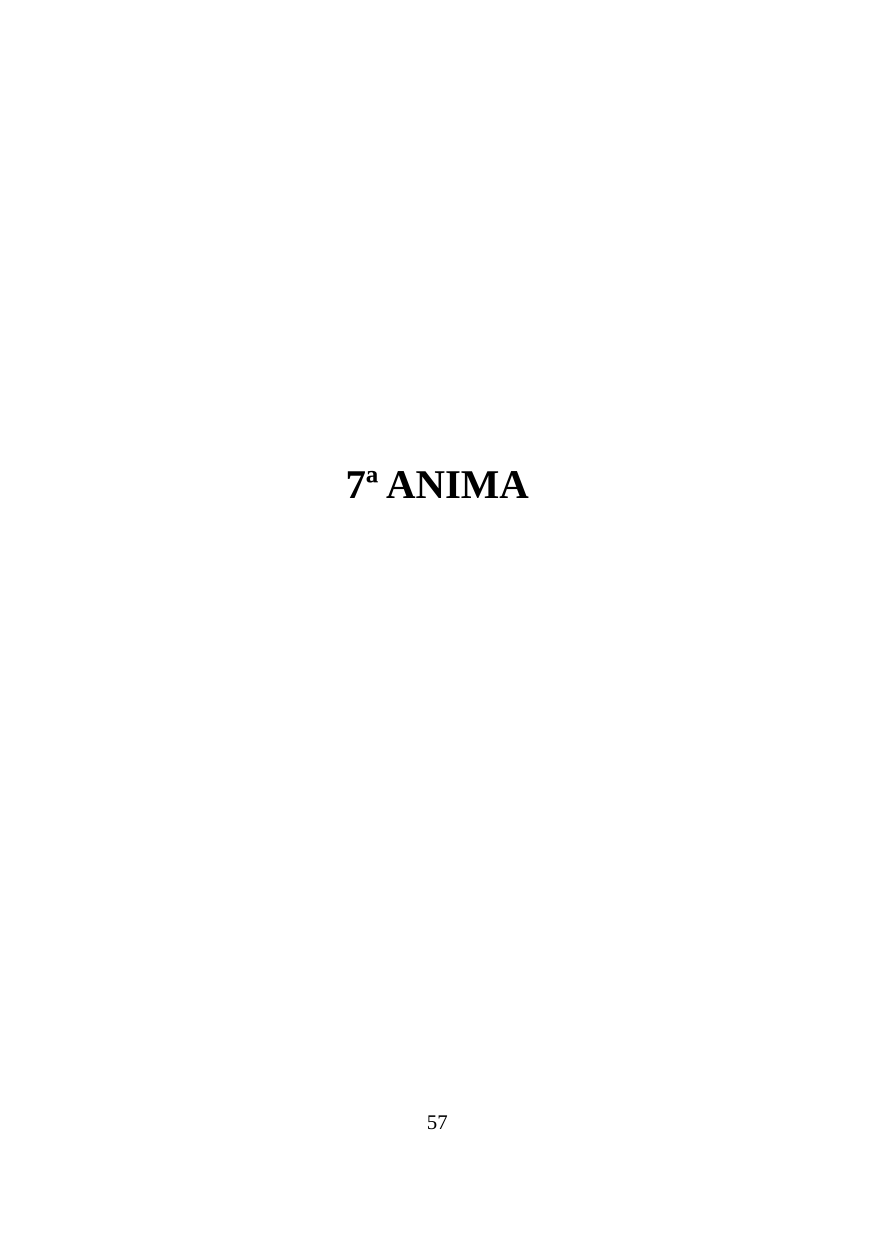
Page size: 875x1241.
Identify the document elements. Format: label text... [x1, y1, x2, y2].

subtitle 7ª ANIMA [106, 461, 768, 508]
